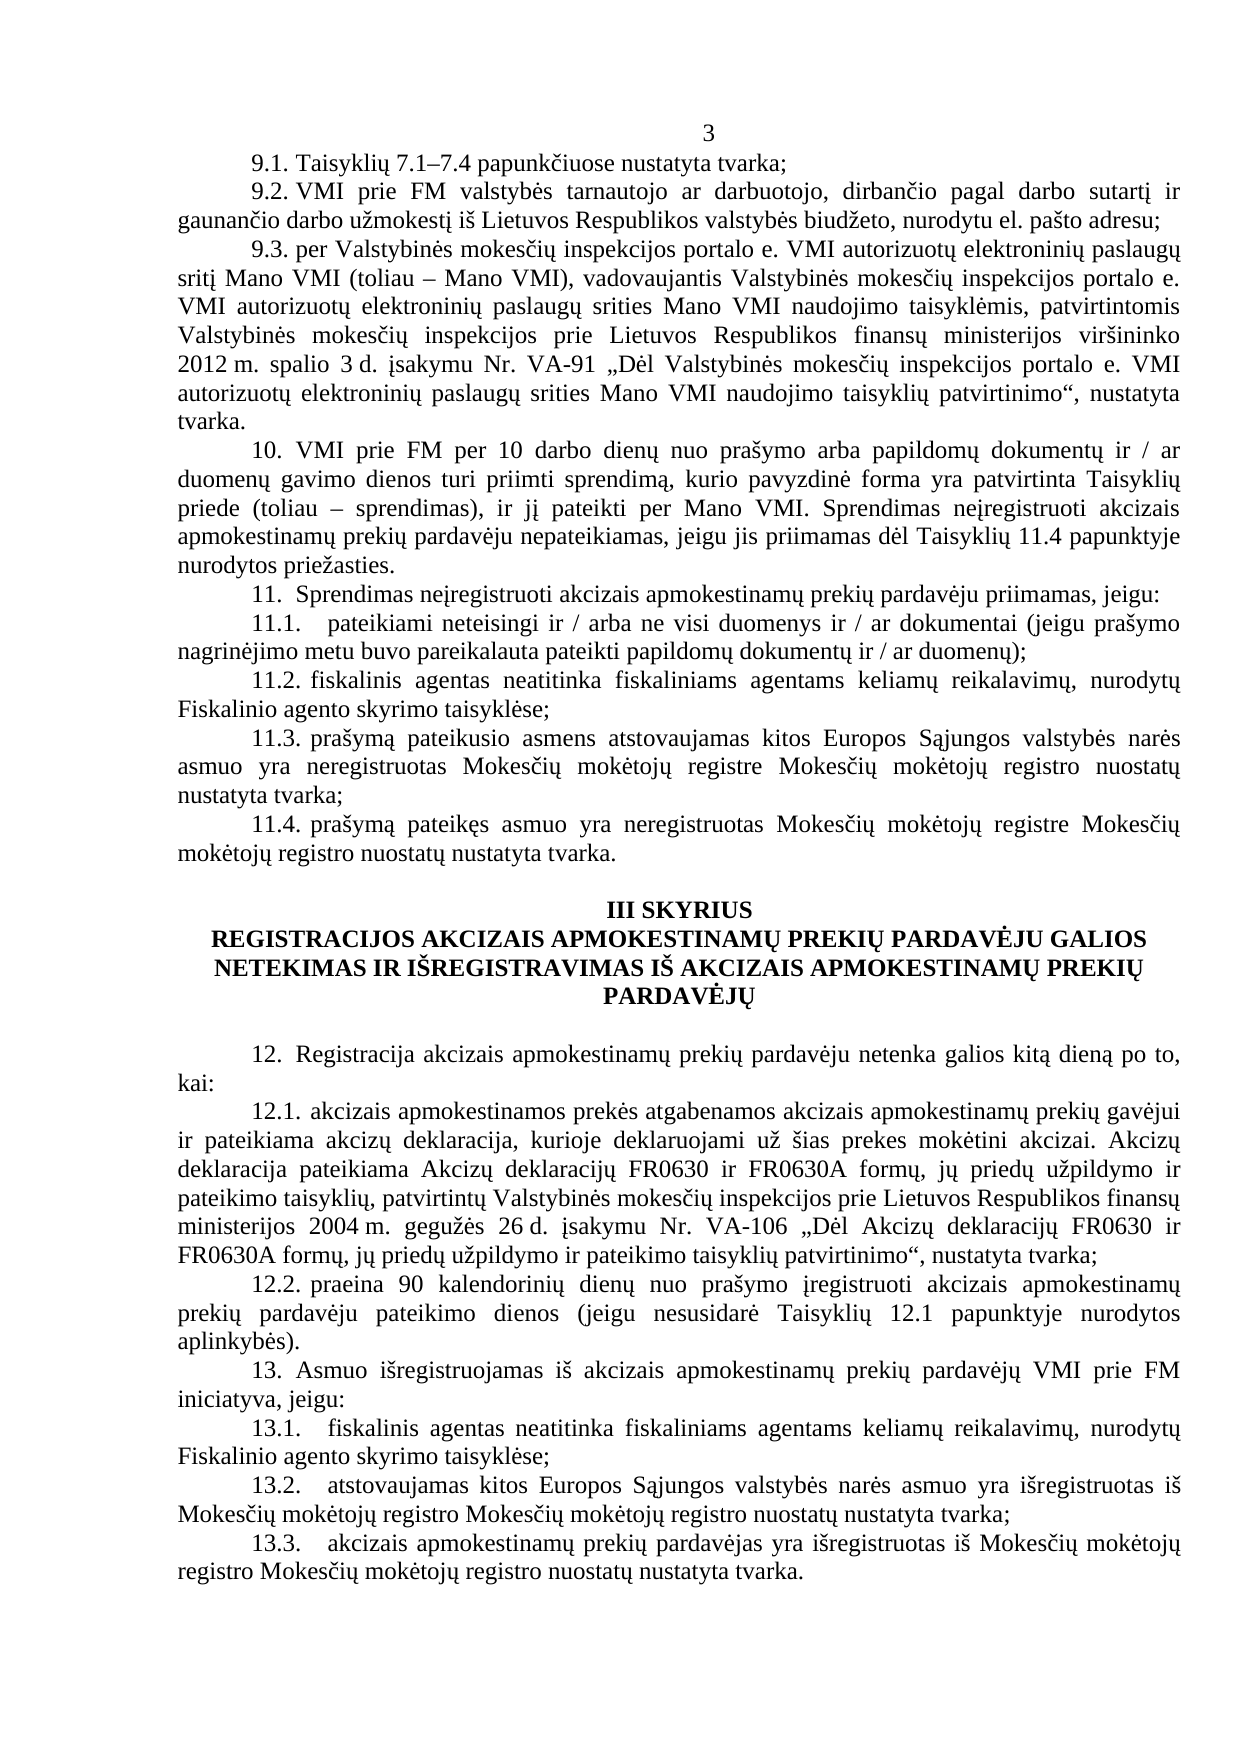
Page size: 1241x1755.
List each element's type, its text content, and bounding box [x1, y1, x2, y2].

text 11.2. fiskalinis agentas neatitinka fiskaliniams agentams keliamų reikalavimų, nurodytų Fiskalinio agento skyrimo taisyklėse; [177, 665, 1181, 723]
text 11. Sprendimas neįregistruoti akcizais apmokestinamų prekių pardavėju priimamas, jeigu: [177, 579, 1181, 608]
text 11.3. prašymą pateikusio asmens atstovaujamas kitos Europos Sąjungos valstybės narės asmuo yra neregistruotas Mokesčių mokėtojų registre Mokesčių mokėtojų registro nuostatų nustatyta tvarka; [177, 723, 1181, 809]
text III SKYRIUS [177, 895, 1181, 924]
text 13.2. atstovaujamas kitos Europos Sąjungos valstybės narės asmuo yra išregistruotas iš Mokesčių mokėtojų registro Mokesčių mokėtojų registro nuostatų nustatyta tvarka; [177, 1470, 1181, 1528]
text 11.1. pateikiami neteisingi ir / arba ne visi duomenys ir / ar dokumentai (jeigu prašymo nagrinėjimo metu buvo pareikalauta pateikti papildomų dokumentų ir / ar duomenų); [177, 608, 1181, 665]
text 12.1. akcizais apmokestinamos prekės atgabenamos akcizais apmokestinamų prekių gavėjui ir pateikiama akcizų deklaracija, kurioje deklaruojami už šias prekes mokėtini akcizai. Akcizų deklaracija pateikiama Akcizų deklaracijų FR0630 ir FR0630A formų, jų priedų užpildymo ir pateikimo taisyklių, patvirtintų Valstybinės mokesčių inspekcijos prie Lietuvos Respublikos finansų ministerijos 2004 m. gegužės 26 d. įsakymu Nr. VA-106 „Dėl Akcizų deklaracijų FR0630 ir FR0630A formų, jų priedų užpildymo ir pateikimo taisyklių patvirtinimo“, nustatyta tvarka; [177, 1096, 1181, 1269]
text 12.2. praeina 90 kalendorinių dienų nuo prašymo įregistruoti akcizais apmokestinamų prekių pardavėju pateikimo dienos (jeigu nesusidarė Taisyklių 12.1 papunktyje nurodytos aplinkybės). [177, 1269, 1181, 1355]
text 13.1. fiskalinis agentas neatitinka fiskaliniams agentams keliamų reikalavimų, nurodytų Fiskalinio agento skyrimo taisyklėse; [177, 1413, 1181, 1470]
text 9.2. VMI prie FM valstybės tarnautojo ar darbuotojo, dirbančio pagal darbo sutartį ir gaunančio darbo užmokestį iš Lietuvos Respublikos valstybės biudžeto, nurodytu el. pašto adresu; [177, 176, 1181, 234]
text REGISTRACIJOS AKCIZAIS APMOKESTINAMŲ PREKIŲ PARDAVĖJU GALIOS NETEKIMAS IR IŠREGISTRAVIMAS IŠ AKCIZAIS APMOKESTINAMŲ PREKIŲ PARDAVĖJŲ [177, 924, 1181, 1010]
text 12. Registracija akcizais apmokestinamų prekių pardavėju netenka galios kitą dieną po to, kai: [177, 1039, 1181, 1096]
text 10. VMI prie FM per 10 darbo dienų nuo prašymo arba papildomų dokumentų ir / ar duomenų gavimo dienos turi priimti sprendimą, kurio pavyzdinė forma yra patvirtinta Taisyklių priede (toliau ‒ sprendimas), ir jį pateikti per Mano VMI. Sprendimas neįregistruoti akcizais apmokestinamų prekių pardavėju nepateikiamas, jeigu jis priimamas dėl Taisyklių 11.4 papunktyje nurodytos priežasties. [177, 435, 1181, 579]
text 9.3. per Valstybinės mokesčių inspekcijos portalo e. VMI autorizuotų elektroninių paslaugų sritį Mano VMI (toliau – Mano VMI), vadovaujantis Valstybinės mokesčių inspekcijos portalo e. VMI autorizuotų elektroninių paslaugų srities Mano VMI naudojimo taisyklėmis, patvirtintomis Valstybinės mokesčių inspekcijos prie Lietuvos Respublikos finansų ministerijos viršininko 2012 m. spalio 3 d. įsakymu Nr. VA-91 „Dėl Valstybinės mokesčių inspekcijos portalo e. VMI autorizuotų elektroninių paslaugų srities Mano VMI naudojimo taisyklių patvirtinimo“, nustatyta tvarka. [177, 234, 1181, 435]
text 11.4. prašymą pateikęs asmuo yra neregistruotas Mokesčių mokėtojų registre Mokesčių mokėtojų registro nuostatų nustatyta tvarka. [177, 809, 1181, 866]
text 13.3. akcizais apmokestinamų prekių pardavėjas yra išregistruotas iš Mokesčių mokėtojų registro Mokesčių mokėtojų registro nuostatų nustatyta tvarka. [177, 1528, 1181, 1585]
text 9.1. Taisyklių 7.1–7.4 papunkčiuose nustatyta tvarka; [177, 148, 1181, 176]
text 13. Asmuo išregistruojamas iš akcizais apmokestinamų prekių pardavėjų VMI prie FM iniciatyva, jeigu: [177, 1355, 1181, 1413]
